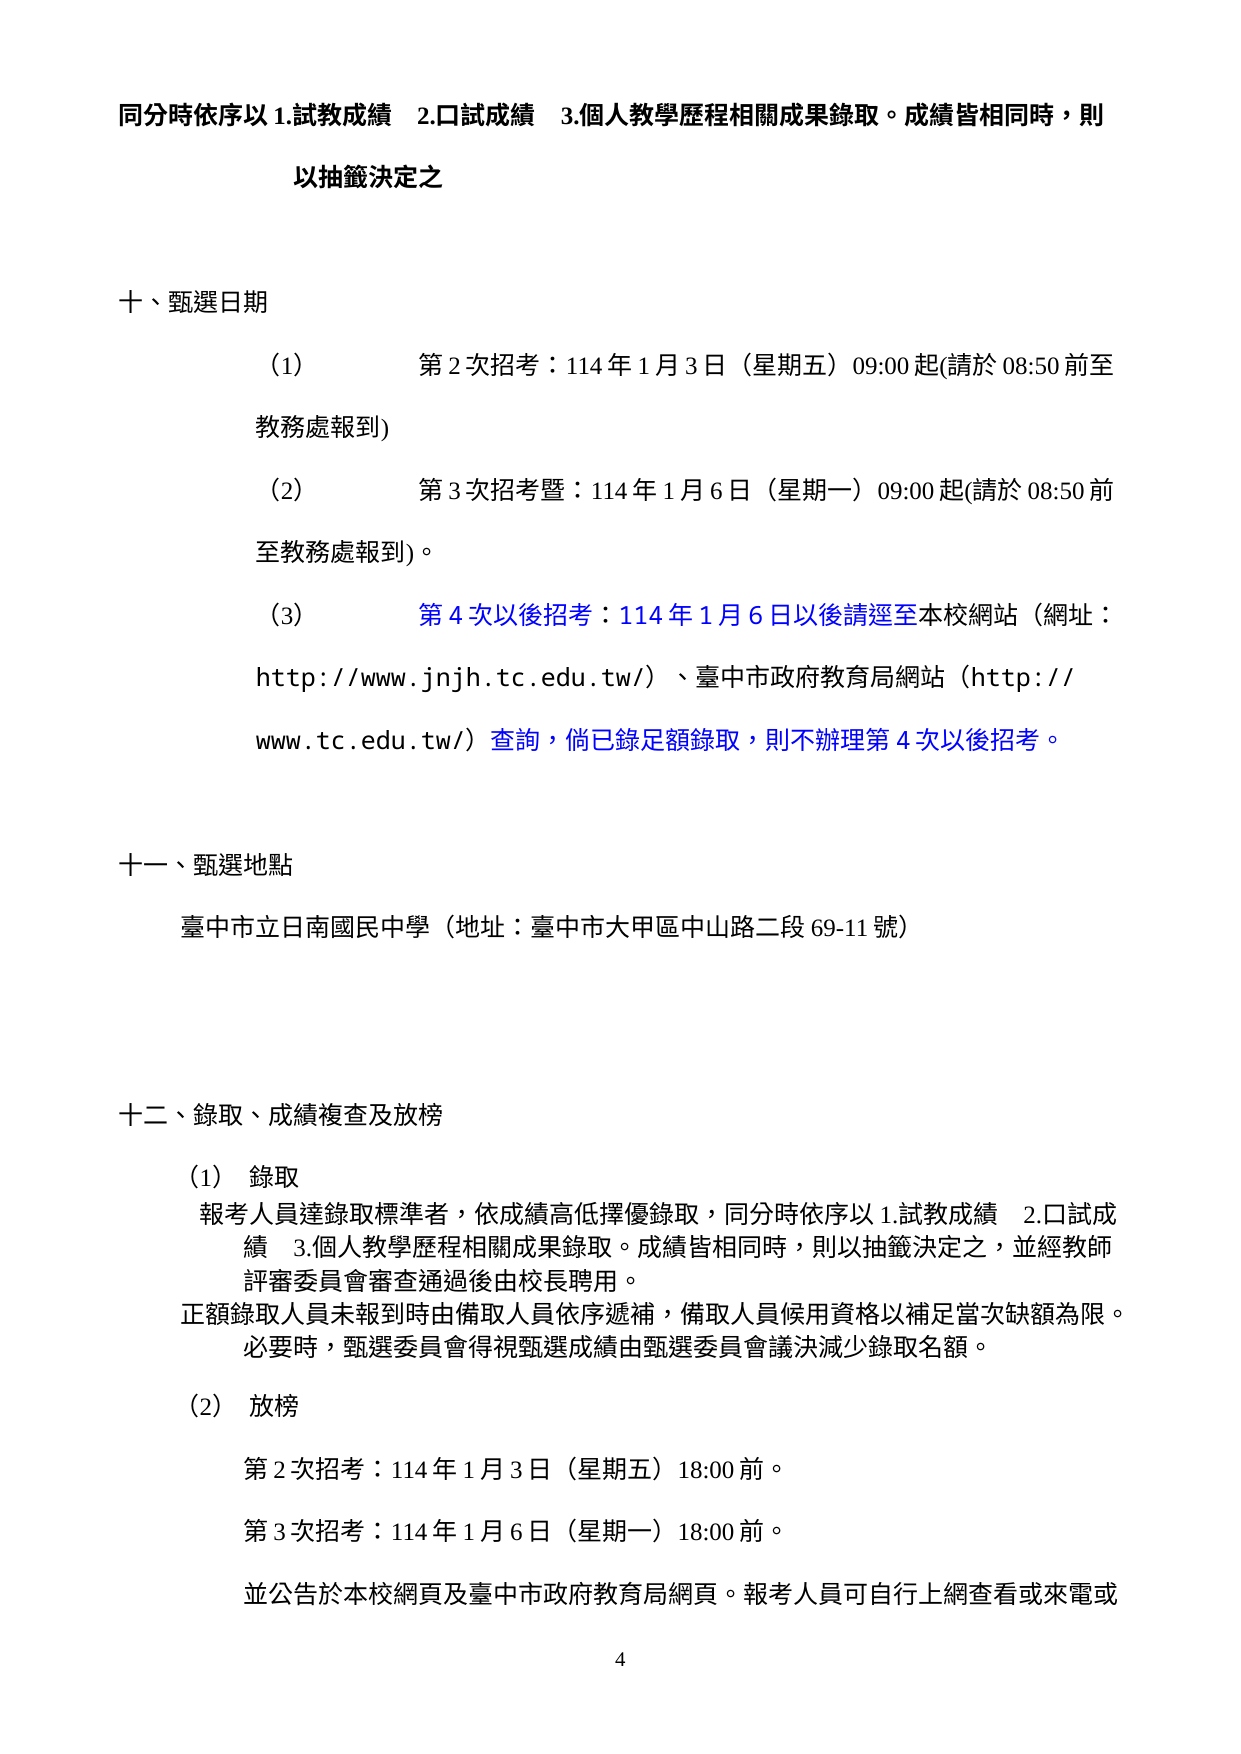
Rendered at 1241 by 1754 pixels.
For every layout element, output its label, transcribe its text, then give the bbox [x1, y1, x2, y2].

list 錄取 [174, 1134, 1122, 1197]
text 十一、甄選地點 [118, 822, 1122, 884]
text 並公告於本校網頁及臺中市政府教育局網頁。報考人員可自行上網查看或來電或 [243, 1551, 1122, 1613]
text 第2次招考：114年1月3日（星期五）18:00前。 [243, 1426, 1122, 1488]
text 正額錄取人員未報到時由備取人員依序遞補，備取人員候用資格以補足當次缺額為限。必要時，甄選委員會得視甄選成績由甄選委員會議決減少錄取名額。 [118, 1297, 1122, 1363]
list 第2次招考：114年1月3日（星期五）09:00起(請於08:50前至教務處報到) [256, 322, 1122, 447]
text 十二、錄取、成績複查及放榜 [118, 1072, 1122, 1134]
list 第4次以後招考：114年1月6日以後請逕至本校網站（網址：http://www.jnjh.tc.edu.tw/）、臺中市政府教育局網站（http://www.tc.edu.tw/）查詢，倘已錄足額錄取，則不辦理第4次以後招考。 [256, 572, 1122, 759]
text 臺中市立日南國民中學（地址：臺中市大甲區中山路二段69-11號） [181, 884, 1122, 947]
text 報考人員達錄取標準者，依成績高低擇優錄取，同分時依序以1.試教成績 2.口試成績 3.個人教學歷程相關成果錄取。成績皆相同時，則以抽籤決定之，並經教師評審委員會審查通過後由校長聘用。 [156, 1197, 1122, 1297]
text 第3次招考：114年1月6日（星期一）18:00前。 [243, 1488, 1122, 1551]
text 十、甄選日期 [118, 259, 1122, 322]
list 放榜 [174, 1363, 1122, 1426]
list 第3次招考暨：114年1月6日（星期一）09:00起(請於08:50前至教務處報到)。 [256, 447, 1122, 572]
text 同分時依序以1.試教成績 2.口試成績 3.個人教學歷程相關成果錄取。成績皆相同時，則以抽籤決定之 [118, 72, 1122, 197]
